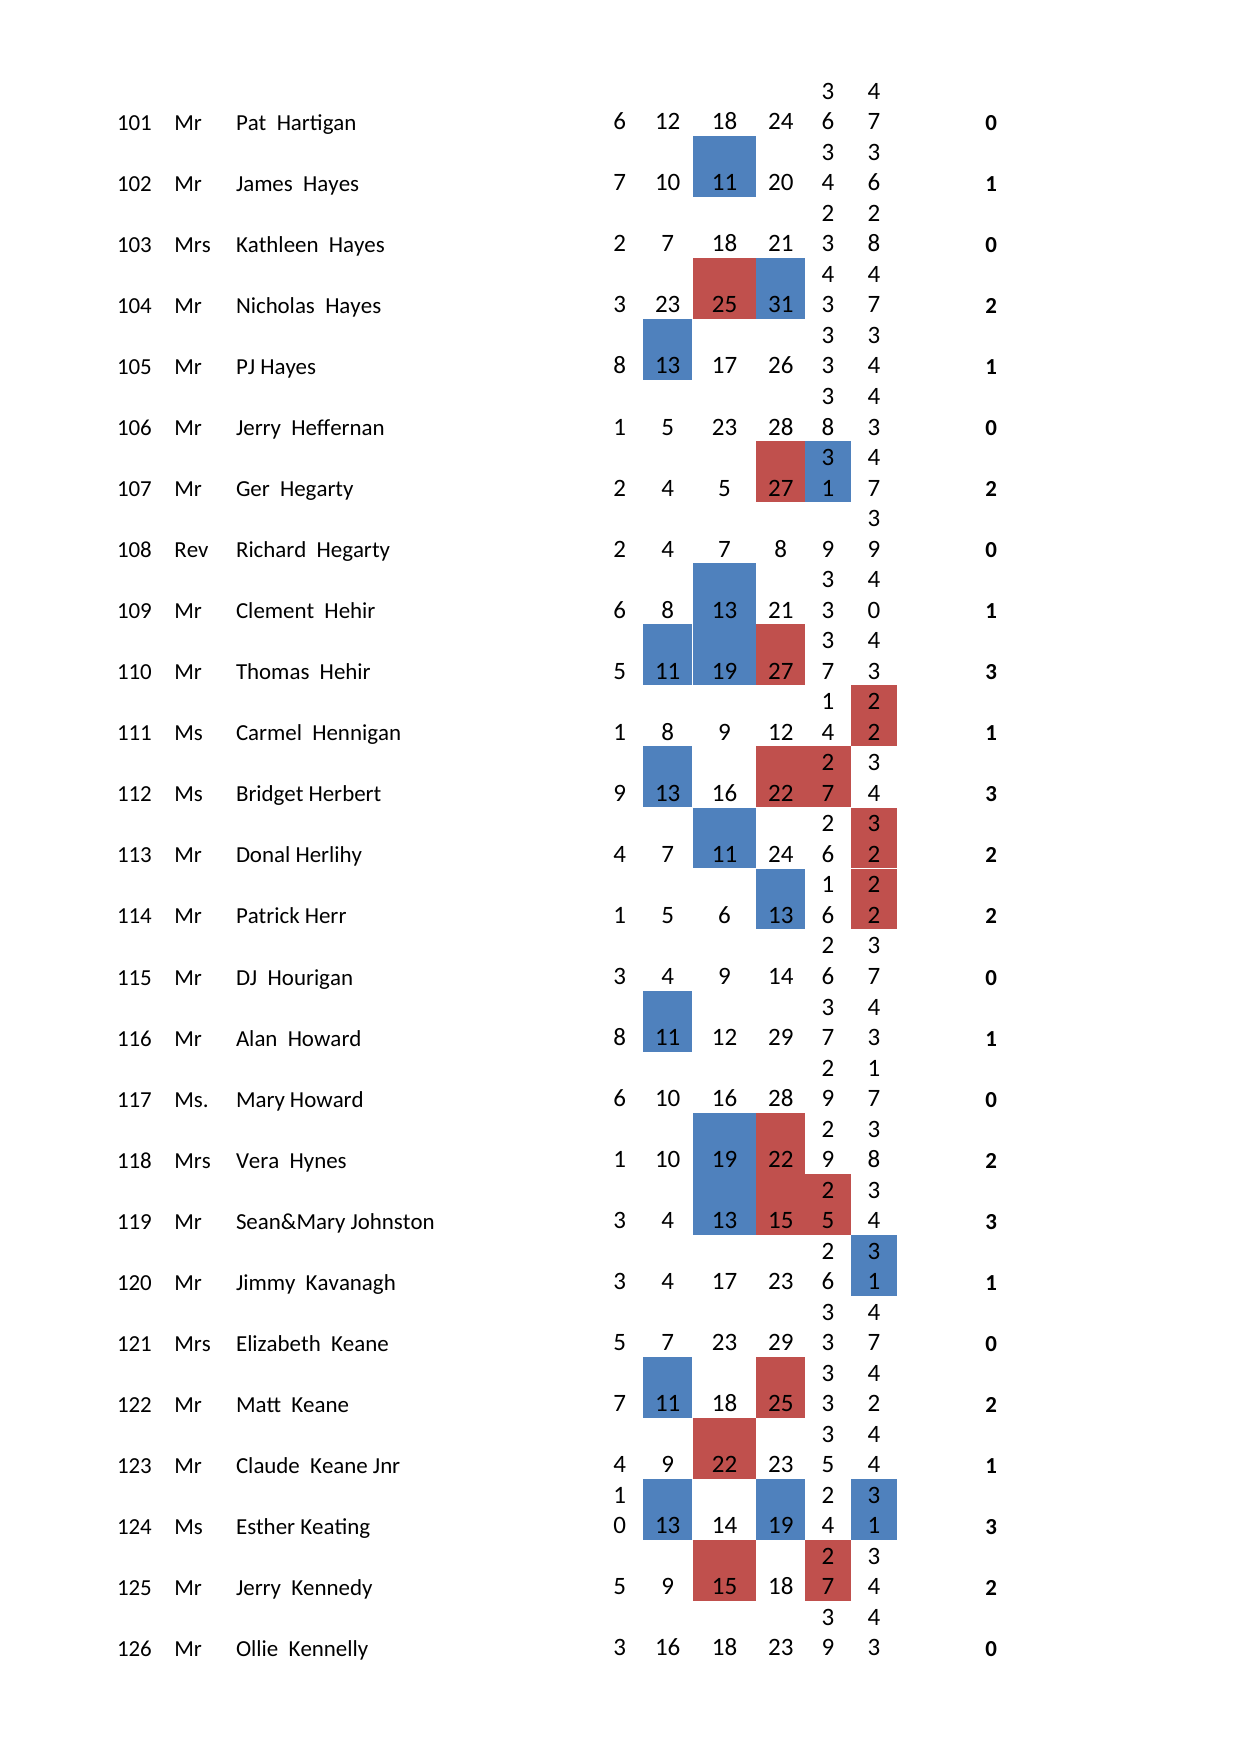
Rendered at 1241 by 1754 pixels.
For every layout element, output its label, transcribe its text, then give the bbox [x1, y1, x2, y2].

table_cell 31 [805, 441, 851, 502]
table_cell 0 [954, 930, 1028, 991]
table_cell 28 [756, 1052, 805, 1113]
table_cell 9 [805, 502, 851, 563]
table_cell 0 [954, 380, 1028, 441]
table_cell 16 [643, 1601, 692, 1662]
table_cell 7 [596, 136, 642, 197]
table_cell 5 [596, 1296, 642, 1357]
table_cell Ms. [163, 1052, 224, 1113]
table_cell Kathleen Hayes [225, 197, 596, 258]
table_cell 3 [596, 1601, 642, 1662]
table_cell 102 [85, 136, 163, 197]
table_cell 27 [756, 624, 805, 685]
table_cell 8 [596, 319, 642, 380]
table_cell 7 [643, 808, 692, 868]
table_cell [897, 1235, 954, 1296]
table_cell 37 [805, 624, 851, 685]
table_cell Ms [163, 685, 224, 746]
table_cell 18 [693, 75, 756, 136]
table_cell [897, 1479, 954, 1540]
table_cell 27 [805, 746, 851, 807]
table_cell 9 [643, 1418, 692, 1479]
table_cell DJ Hourigan [225, 930, 596, 991]
table_cell 103 [85, 197, 163, 258]
table_cell Mr [163, 930, 224, 991]
table_cell 35 [805, 1418, 851, 1479]
table_cell 32 [851, 808, 897, 868]
table_cell 24 [756, 808, 805, 868]
table_cell 11 [643, 624, 692, 685]
table_cell 29 [756, 991, 805, 1052]
table_cell 14 [693, 1479, 756, 1540]
table_cell 1 [954, 1235, 1028, 1296]
table_cell Matt Keane [225, 1357, 596, 1418]
table_cell 22 [851, 685, 897, 746]
table_cell 34 [851, 319, 897, 380]
table_cell 117 [85, 1052, 163, 1113]
table_cell 7 [693, 502, 756, 563]
table_cell 34 [851, 1540, 897, 1601]
table_cell 4 [643, 930, 692, 991]
table_cell 15 [756, 1174, 805, 1235]
table_cell Mr [163, 808, 224, 868]
table_cell 6 [596, 563, 642, 624]
table_cell Patrick Herr [225, 869, 596, 929]
table_cell Mrs [163, 1113, 224, 1174]
table_cell 116 [85, 991, 163, 1052]
table_cell Sean&Mary Johnston [225, 1174, 596, 1235]
table_cell Pat Hartigan [225, 75, 596, 136]
table_cell Nicholas Hayes [225, 258, 596, 319]
table_cell 36 [805, 75, 851, 136]
table_cell Donal Herlihy [225, 808, 596, 868]
table_cell 0 [954, 75, 1028, 136]
table_cell 44 [851, 1418, 897, 1479]
table_cell 26 [756, 319, 805, 380]
table_cell [897, 1296, 954, 1357]
table_cell Ger Hegarty [225, 441, 596, 502]
table_cell [897, 1174, 954, 1235]
table_cell 2 [596, 197, 642, 258]
table_cell 19 [693, 1113, 756, 1174]
table_cell [897, 685, 954, 746]
table_cell [897, 563, 954, 624]
table_cell Vera Hynes [225, 1113, 596, 1174]
table_cell Jerry Kennedy [225, 1540, 596, 1601]
table_cell 5 [693, 441, 756, 502]
table_cell 26 [805, 930, 851, 991]
table_cell 9 [693, 930, 756, 991]
table_cell 3 [954, 746, 1028, 807]
table_cell 17 [851, 1052, 897, 1113]
table_cell Esther Keating [225, 1479, 596, 1540]
table_cell 15 [693, 1540, 756, 1601]
table_cell 24 [805, 1479, 851, 1540]
table_cell 17 [693, 319, 756, 380]
table_cell Mrs [163, 1296, 224, 1357]
table_cell 34 [851, 1174, 897, 1235]
table_cell 118 [85, 1113, 163, 1174]
table_cell 3 [954, 1479, 1028, 1540]
table_cell 2 [954, 1357, 1028, 1418]
table_cell Carmel Hennigan [225, 685, 596, 746]
table_cell 0 [954, 1052, 1028, 1113]
table_cell 23 [643, 258, 692, 319]
table_cell Jimmy Kavanagh [225, 1235, 596, 1296]
table_cell 5 [596, 624, 642, 685]
table_cell 39 [851, 502, 897, 563]
table_cell 12 [693, 991, 756, 1052]
table_cell 16 [693, 1052, 756, 1113]
table_cell Jerry Heffernan [225, 380, 596, 441]
table_cell 0 [954, 1601, 1028, 1662]
table_cell 5 [643, 380, 692, 441]
table_cell 115 [85, 930, 163, 991]
table_cell 25 [756, 1357, 805, 1418]
table_cell [897, 991, 954, 1052]
table_cell 1 [954, 136, 1028, 197]
table_cell 22 [756, 1113, 805, 1174]
table_cell 27 [805, 1540, 851, 1601]
table_cell Bridget Herbert [225, 746, 596, 807]
table_cell 17 [693, 1235, 756, 1296]
table_cell Richard Hegarty [225, 502, 596, 563]
table_cell 4 [643, 502, 692, 563]
table_cell 7 [596, 1357, 642, 1418]
table_cell 8 [596, 991, 642, 1052]
table_cell 26 [805, 1235, 851, 1296]
table_cell 31 [756, 258, 805, 319]
table_cell 126 [85, 1601, 163, 1662]
table_cell 43 [851, 991, 897, 1052]
table_cell 2 [954, 808, 1028, 868]
table_cell 112 [85, 746, 163, 807]
table_cell 10 [643, 1113, 692, 1174]
table_cell 31 [851, 1479, 897, 1540]
table_cell [897, 624, 954, 685]
table_cell 6 [596, 75, 642, 136]
table_cell Mr [163, 991, 224, 1052]
table_cell 1 [596, 869, 642, 929]
table_cell 23 [756, 1418, 805, 1479]
table_cell 2 [954, 1113, 1028, 1174]
table_cell Mr [163, 563, 224, 624]
table_cell 29 [805, 1113, 851, 1174]
table_cell 34 [805, 136, 851, 197]
table_cell Mr [163, 441, 224, 502]
table_cell Mary Howard [225, 1052, 596, 1113]
table_cell Mr [163, 1540, 224, 1601]
table_cell Mr [163, 136, 224, 197]
table_cell [897, 197, 954, 258]
table_cell 43 [851, 1601, 897, 1662]
table_cell 9 [643, 1540, 692, 1601]
table_cell 0 [954, 197, 1028, 258]
table_cell 47 [851, 258, 897, 319]
table_cell 109 [85, 563, 163, 624]
table_cell [897, 1113, 954, 1174]
table_cell 8 [643, 685, 692, 746]
table_cell Mr [163, 1601, 224, 1662]
table_cell 13 [643, 319, 692, 380]
table_cell 4 [643, 1174, 692, 1235]
table_cell 2 [954, 441, 1028, 502]
table_cell 13 [643, 1479, 692, 1540]
table_cell 1 [596, 685, 642, 746]
table_cell 22 [756, 746, 805, 807]
table_cell James Hayes [225, 136, 596, 197]
table_cell [897, 1418, 954, 1479]
table_cell [897, 869, 954, 929]
table_cell 3 [954, 1174, 1028, 1235]
table_cell 1 [954, 563, 1028, 624]
table_cell Mr [163, 319, 224, 380]
table_cell [897, 136, 954, 197]
table_cell 120 [85, 1235, 163, 1296]
table_cell 37 [805, 991, 851, 1052]
table_cell 31 [851, 1235, 897, 1296]
table_cell 43 [851, 380, 897, 441]
table_cell 113 [85, 808, 163, 868]
table_cell 42 [851, 1357, 897, 1418]
table_cell 121 [85, 1296, 163, 1357]
table_cell 23 [756, 1601, 805, 1662]
table_cell 14 [805, 685, 851, 746]
table_cell 22 [693, 1418, 756, 1479]
table_cell 1 [954, 991, 1028, 1052]
table_cell 8 [643, 563, 692, 624]
table_cell 47 [851, 441, 897, 502]
table_cell 33 [805, 1357, 851, 1418]
table_cell 28 [756, 380, 805, 441]
table_cell 108 [85, 502, 163, 563]
table_cell Mr [163, 1418, 224, 1479]
table_cell [897, 441, 954, 502]
table_cell 6 [693, 869, 756, 929]
table_cell 0 [954, 502, 1028, 563]
table_cell Mr [163, 1357, 224, 1418]
table_cell [897, 1540, 954, 1601]
table_cell 122 [85, 1357, 163, 1418]
table_cell [897, 1357, 954, 1418]
table_cell 37 [851, 930, 897, 991]
table_cell 38 [851, 1113, 897, 1174]
table_cell Mrs [163, 197, 224, 258]
table_cell 18 [693, 197, 756, 258]
table_cell 2 [954, 1540, 1028, 1601]
table_cell 2 [596, 441, 642, 502]
table_cell 29 [805, 1052, 851, 1113]
table_cell [897, 930, 954, 991]
table_cell 5 [596, 1540, 642, 1601]
table_cell Thomas Hehir [225, 624, 596, 685]
table_cell 0 [954, 1296, 1028, 1357]
table_cell 16 [693, 746, 756, 807]
table_cell 6 [596, 1052, 642, 1113]
table_cell [897, 502, 954, 563]
table_cell 4 [596, 808, 642, 868]
table_cell 47 [851, 75, 897, 136]
table_cell 2 [954, 869, 1028, 929]
table_cell 7 [643, 197, 692, 258]
table_cell 111 [85, 685, 163, 746]
table_cell 25 [693, 258, 756, 319]
table_cell 33 [805, 1296, 851, 1357]
table_cell 43 [805, 258, 851, 319]
table_cell 14 [756, 930, 805, 991]
table_cell [897, 1601, 954, 1662]
table_cell [897, 258, 954, 319]
table_cell Mr [163, 380, 224, 441]
table_cell 13 [756, 869, 805, 929]
table_cell Mr [163, 869, 224, 929]
table_cell 43 [851, 624, 897, 685]
table_cell 1 [954, 319, 1028, 380]
table_cell 9 [596, 746, 642, 807]
table_cell [897, 1052, 954, 1113]
table_cell 3 [596, 258, 642, 319]
table_cell 19 [693, 624, 756, 685]
table_cell Ollie Kennelly [225, 1601, 596, 1662]
table_cell 4 [596, 1418, 642, 1479]
table_cell Elizabeth Keane [225, 1296, 596, 1357]
table_cell 3 [596, 930, 642, 991]
table_cell 11 [643, 991, 692, 1052]
table_cell 18 [756, 1540, 805, 1601]
table_cell 40 [851, 563, 897, 624]
table_cell Rev [163, 502, 224, 563]
table_cell 2 [596, 502, 642, 563]
table_cell 119 [85, 1174, 163, 1235]
table_cell 1 [954, 685, 1028, 746]
table_cell 18 [693, 1601, 756, 1662]
table_cell 33 [805, 563, 851, 624]
table_cell Alan Howard [225, 991, 596, 1052]
table_cell 1 [596, 380, 642, 441]
table_cell 23 [756, 1235, 805, 1296]
table_cell 10 [643, 136, 692, 197]
table_cell 23 [693, 1296, 756, 1357]
table_cell 105 [85, 319, 163, 380]
table_cell 19 [756, 1479, 805, 1540]
table_cell [897, 746, 954, 807]
table_cell 24 [756, 75, 805, 136]
table_cell 18 [693, 1357, 756, 1418]
table_cell Mr [163, 75, 224, 136]
table_cell 123 [85, 1418, 163, 1479]
table_cell 12 [756, 685, 805, 746]
table_cell 13 [693, 563, 756, 624]
table_cell 39 [805, 1601, 851, 1662]
table_cell 7 [643, 1296, 692, 1357]
table_cell 9 [693, 685, 756, 746]
table_cell [897, 75, 954, 136]
table_cell 28 [851, 197, 897, 258]
table_cell 11 [643, 1357, 692, 1418]
table_cell 38 [805, 380, 851, 441]
table_cell 23 [805, 197, 851, 258]
table_cell Mr [163, 1174, 224, 1235]
table_cell 5 [643, 869, 692, 929]
table_cell 21 [756, 563, 805, 624]
table_cell 2 [954, 258, 1028, 319]
table_cell 11 [693, 808, 756, 868]
table_cell 10 [596, 1479, 642, 1540]
table_cell 47 [851, 1296, 897, 1357]
table_cell Ms [163, 746, 224, 807]
table_cell 125 [85, 1540, 163, 1601]
table_cell 3 [596, 1174, 642, 1235]
table_cell 36 [851, 136, 897, 197]
table_cell 11 [693, 136, 756, 197]
table_cell PJ Hayes [225, 319, 596, 380]
table_cell 1 [954, 1418, 1028, 1479]
table_cell 10 [643, 1052, 692, 1113]
table_cell Mr [163, 258, 224, 319]
table_cell 20 [756, 136, 805, 197]
table_cell 3 [596, 1235, 642, 1296]
table_cell 4 [643, 441, 692, 502]
table_cell Ms [163, 1479, 224, 1540]
table_cell Claude Keane Jnr [225, 1418, 596, 1479]
table_cell 114 [85, 869, 163, 929]
table_cell 106 [85, 380, 163, 441]
table_cell 110 [85, 624, 163, 685]
table_cell Mr [163, 1235, 224, 1296]
table_cell 3 [954, 624, 1028, 685]
table_cell 13 [693, 1174, 756, 1235]
table_cell 25 [805, 1174, 851, 1235]
table_cell 27 [756, 441, 805, 502]
table_cell 34 [851, 746, 897, 807]
table_cell 101 [85, 75, 163, 136]
table_cell 124 [85, 1479, 163, 1540]
table_cell Clement Hehir [225, 563, 596, 624]
table_cell 8 [756, 502, 805, 563]
table_cell 16 [805, 869, 851, 929]
table_cell [897, 808, 954, 868]
table_cell 107 [85, 441, 163, 502]
table_cell 21 [756, 197, 805, 258]
table_cell 4 [643, 1235, 692, 1296]
table_cell 104 [85, 258, 163, 319]
table_cell [897, 319, 954, 380]
table_cell 23 [693, 380, 756, 441]
table_cell 33 [805, 319, 851, 380]
table_cell [897, 380, 954, 441]
table_cell 26 [805, 808, 851, 868]
table_cell 29 [756, 1296, 805, 1357]
table_cell 13 [643, 746, 692, 807]
table_cell 1 [596, 1113, 642, 1174]
table_cell Mr [163, 624, 224, 685]
table_cell 12 [643, 75, 692, 136]
table_cell 22 [851, 869, 897, 929]
